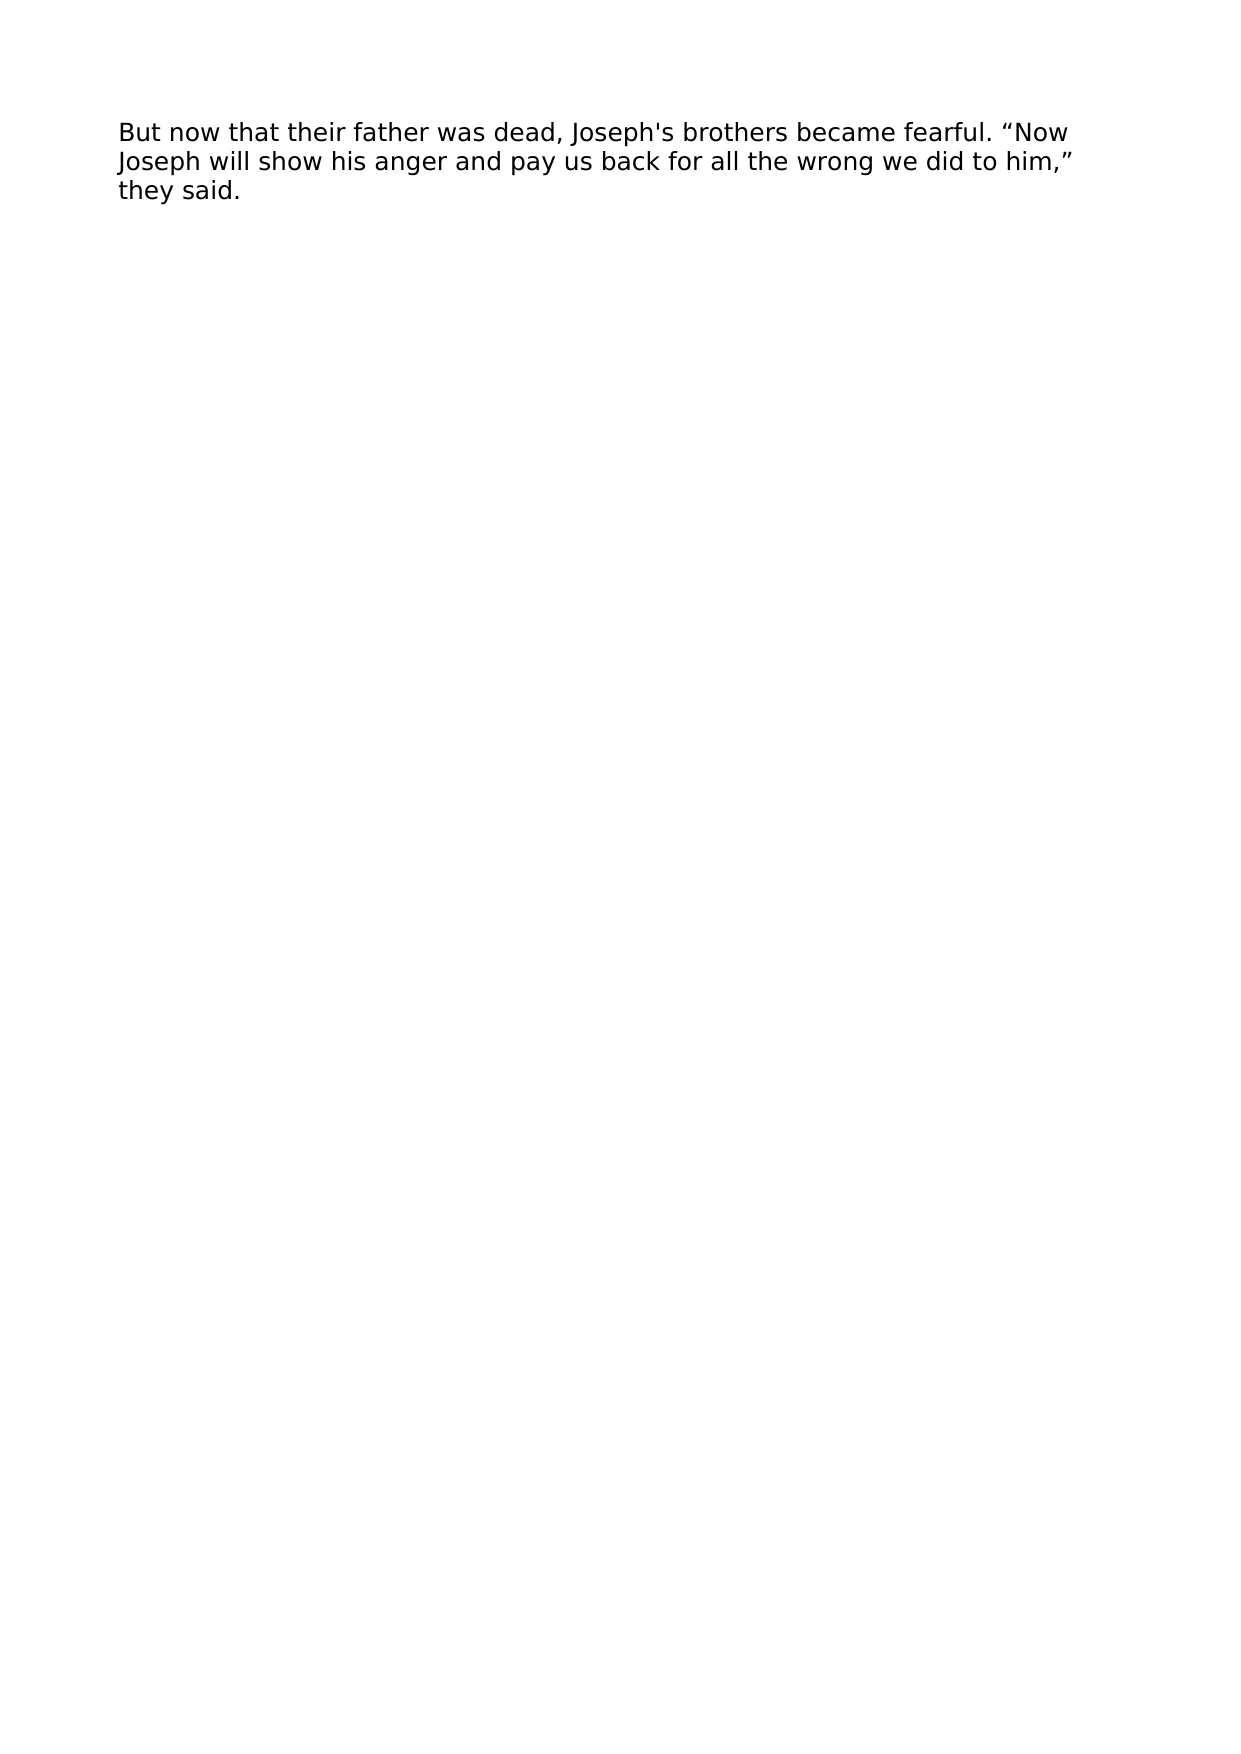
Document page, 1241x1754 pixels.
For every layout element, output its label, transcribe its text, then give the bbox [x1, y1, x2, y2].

text But now that their father was dead, Joseph's brothers became fearful. “Now Joseph will show his anger and pay us back for all the wrong we did to him,” they said. [118, 118, 1122, 206]
